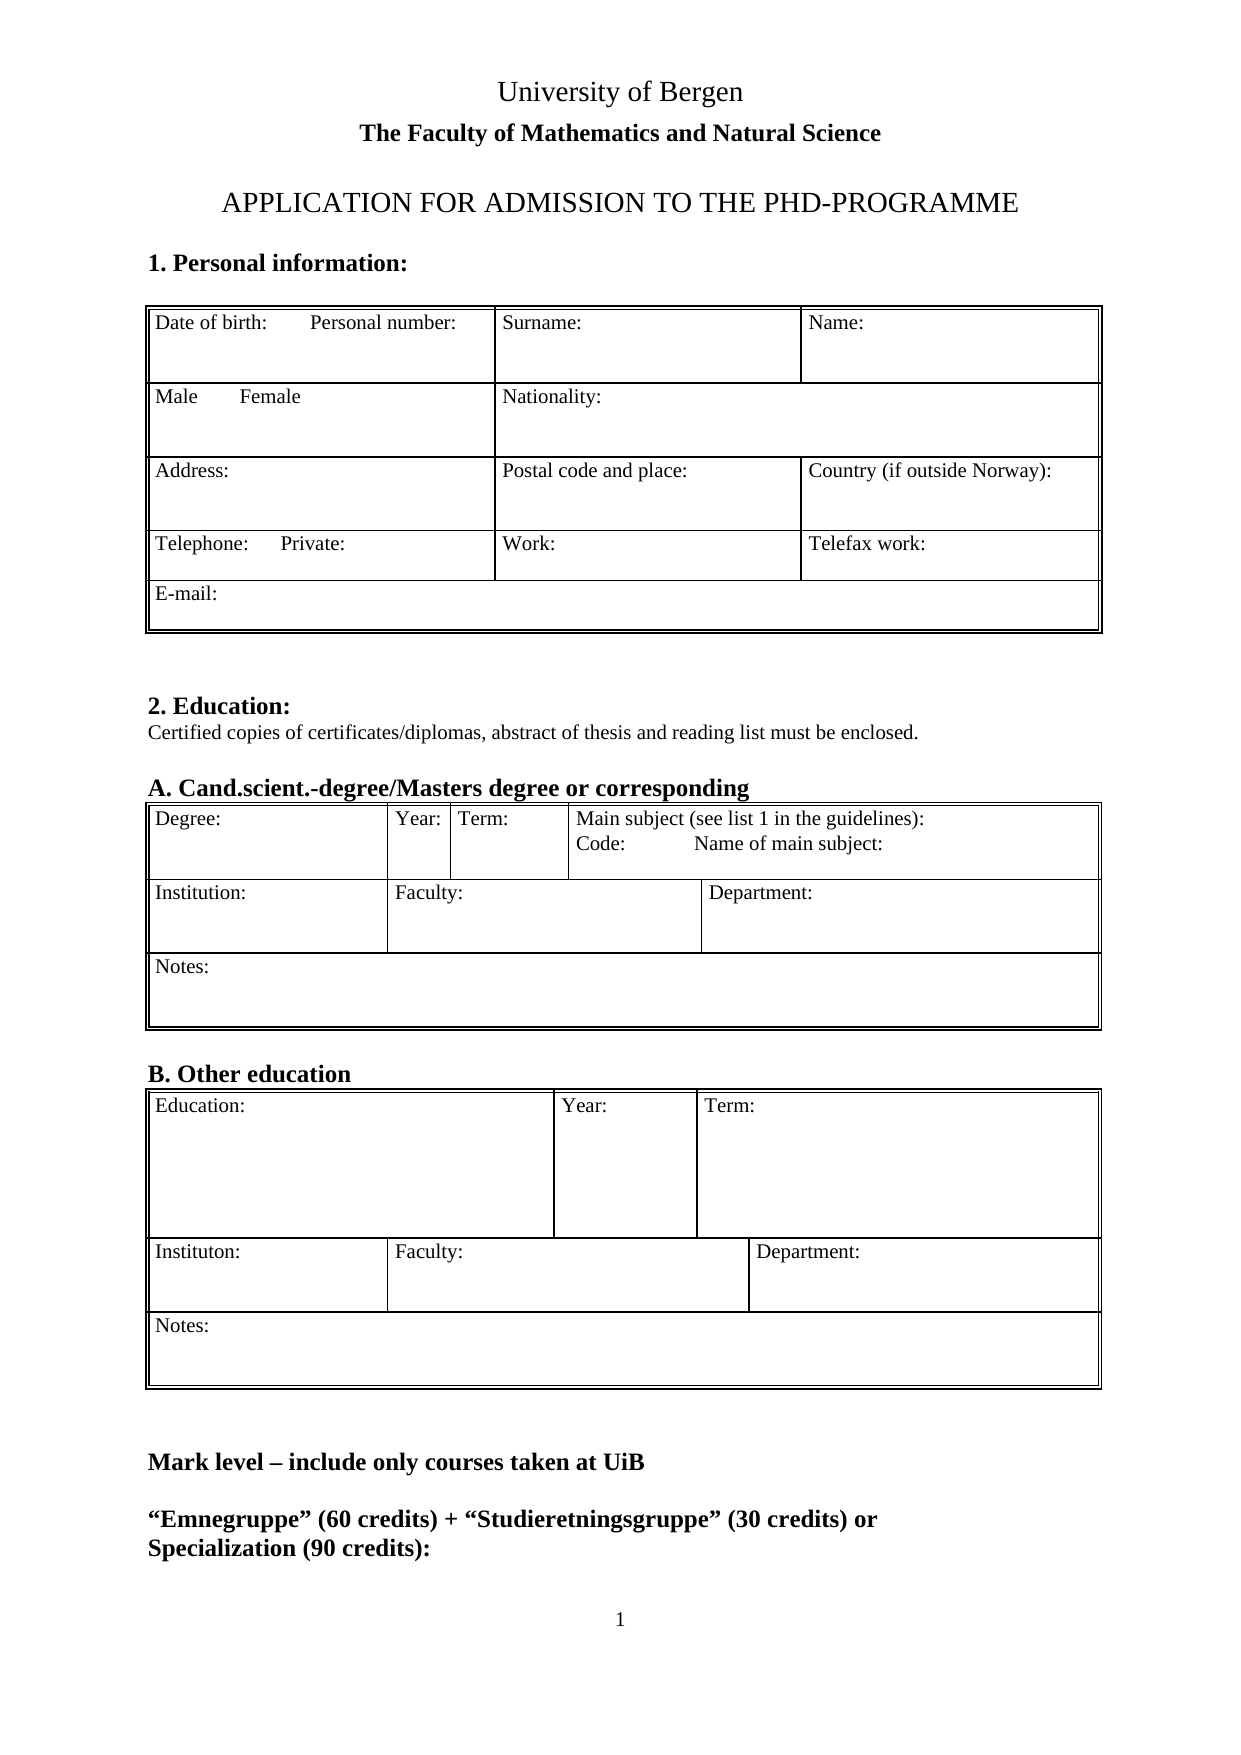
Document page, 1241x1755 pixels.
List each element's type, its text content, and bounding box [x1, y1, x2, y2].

table_cell [895, 1287, 1098, 1311]
table_cell Notes: [150, 954, 388, 1002]
table_cell Work: [496, 531, 800, 579]
table_cell [801, 384, 1098, 408]
text “Emnegruppe” (60 credits) + “Studieretningsgruppe” (30 credits) or [148, 1504, 1093, 1533]
table_cell [496, 432, 801, 456]
table_header Term: [698, 1093, 1098, 1117]
table_header Year: [388, 806, 450, 830]
table_cell [628, 954, 867, 1002]
table_cell [150, 928, 387, 952]
table_cell [496, 358, 800, 382]
table_cell [150, 432, 303, 456]
table_cell [895, 1313, 1098, 1361]
table_cell [750, 1287, 895, 1311]
table_cell [150, 1117, 480, 1141]
text 1. Personal information: [148, 248, 1093, 277]
table_cell [303, 458, 494, 506]
table_cell Country (if outside Norway): [802, 458, 1098, 506]
table_cell [868, 954, 1098, 1002]
table_cell [303, 358, 494, 382]
table_cell [868, 928, 1098, 952]
table_cell [684, 1313, 895, 1361]
table_cell [388, 855, 450, 878]
table_cell [150, 855, 387, 878]
table_cell [388, 1287, 748, 1311]
table_cell Name of main subject: [687, 830, 1098, 854]
table_cell [388, 928, 701, 952]
table_cell [868, 880, 1098, 928]
table_cell [150, 408, 317, 432]
table_cell [388, 1002, 627, 1026]
table_cell Address: [150, 458, 303, 506]
text A. Cand.scient.-degree/Masters degree or corresponding [148, 773, 1093, 802]
table_cell [150, 1002, 388, 1026]
table_header [480, 1093, 553, 1117]
table_cell [480, 1117, 553, 1141]
table_cell [895, 1239, 1098, 1287]
text Certified copies of certificates/diplomas, abstract of thesis and reading list must be enclosed. [148, 720, 1093, 744]
table_cell Nationality: [496, 384, 801, 408]
table_cell [802, 506, 1098, 530]
table_cell [702, 928, 867, 952]
table_cell [451, 830, 568, 854]
table_cell [150, 1287, 387, 1311]
table_cell [150, 506, 303, 530]
table_cell [388, 1313, 684, 1361]
table_header Term: [451, 806, 568, 830]
table_cell [698, 1117, 814, 1141]
table_cell Faculty: [388, 880, 701, 928]
table_cell Department: [702, 880, 867, 928]
table_header Name: [802, 310, 1098, 358]
table_cell [628, 1002, 867, 1026]
table_cell [388, 954, 627, 1002]
table_cell Institution: [150, 880, 387, 928]
text 2. Education: [148, 691, 1093, 720]
table_cell [569, 855, 775, 878]
table_cell [150, 1361, 388, 1385]
table_cell Instituton: [150, 1239, 387, 1287]
table_header Personal number: [303, 310, 494, 358]
table_cell [388, 1361, 684, 1385]
text Application for ADMISSION to the phd-Programme [148, 186, 1093, 219]
table_header Surname: [496, 310, 800, 358]
text Mark level – include only courses taken at UiB [148, 1447, 1093, 1476]
table_cell [451, 855, 568, 878]
table_cell Notes: [150, 1313, 388, 1361]
table_cell Private: [273, 531, 494, 579]
table_cell [895, 1361, 1098, 1385]
table_cell [801, 408, 1098, 432]
table_cell Code: [569, 830, 687, 854]
table_cell [555, 1141, 696, 1237]
table_cell [495, 581, 801, 629]
table_cell Postal code and place: [496, 458, 800, 506]
table_cell [150, 1141, 480, 1237]
table_header Year: [555, 1093, 696, 1117]
table_cell [775, 855, 1098, 878]
table_cell Male Female [150, 384, 332, 408]
table_cell [801, 581, 1098, 629]
table_cell [480, 1141, 553, 1237]
table_cell [150, 830, 387, 854]
table_cell [801, 432, 1098, 456]
table_header Education: [150, 1093, 480, 1117]
table_cell [814, 1117, 1098, 1141]
table_cell Department: [750, 1239, 895, 1287]
text University of Bergen [148, 74, 1093, 107]
table_cell [288, 581, 495, 629]
table_cell [555, 1117, 696, 1141]
table_cell E-mail: [150, 581, 288, 629]
table_cell [303, 506, 494, 530]
table_cell [318, 408, 494, 432]
table_cell [496, 408, 801, 432]
text Specialization (90 credits): [148, 1533, 1093, 1562]
text The Faculty of Mathematics and Natural Science [148, 118, 1093, 146]
table_cell [684, 1361, 895, 1385]
table_cell [698, 1141, 814, 1237]
table_cell [868, 1002, 1098, 1026]
text B. Other education [148, 1059, 1093, 1088]
table_cell [802, 358, 1098, 382]
table_cell [332, 384, 494, 408]
table_header Degree: [150, 806, 387, 830]
table_cell [303, 432, 494, 456]
table_cell Faculty: [388, 1239, 748, 1287]
table_cell Telephone: [150, 531, 273, 579]
table_cell [814, 1141, 1098, 1237]
table_header Main subject (see list 1 in the guidelines): [569, 806, 1098, 830]
table_header Date of birth: [150, 310, 303, 358]
table_cell Telefax work: [802, 531, 1098, 579]
table_cell [150, 358, 303, 382]
table_cell [388, 830, 450, 854]
table_cell [496, 506, 800, 530]
